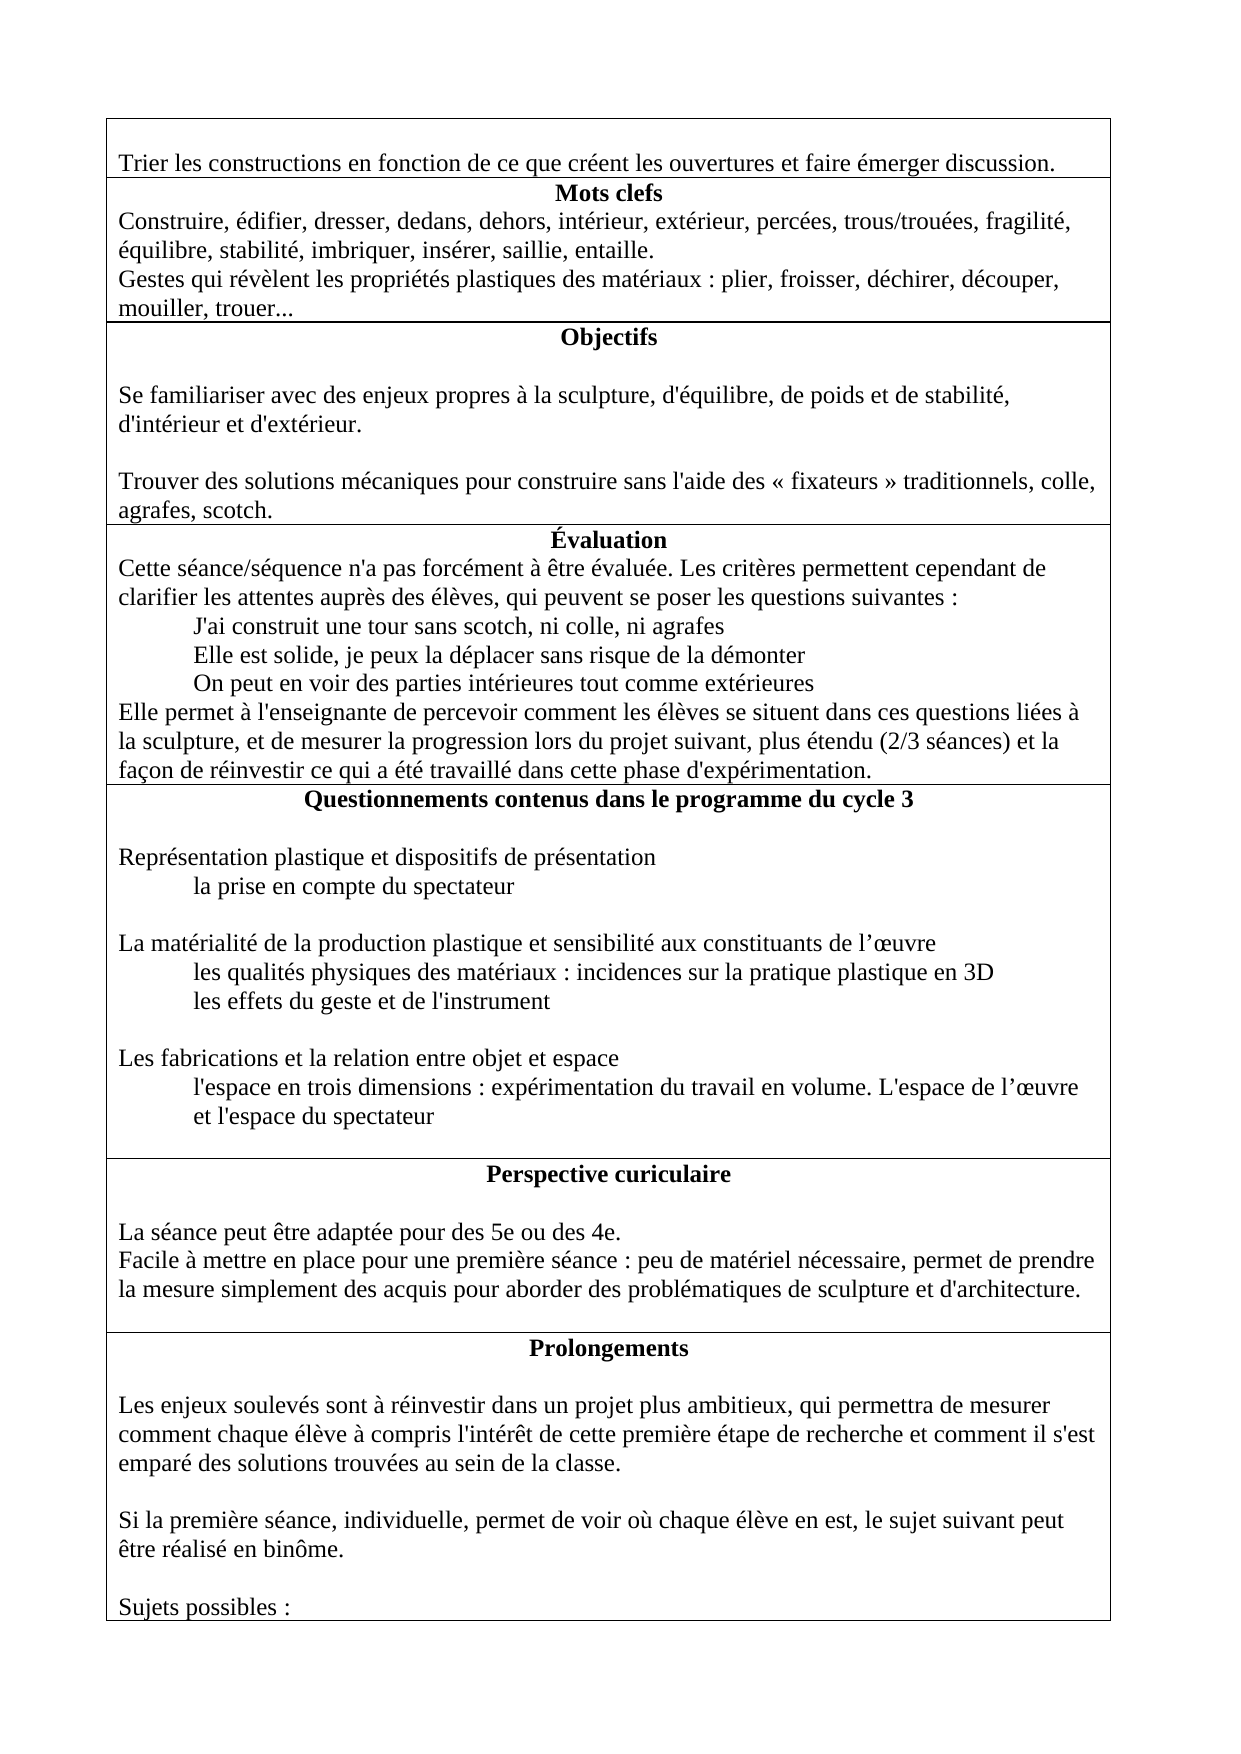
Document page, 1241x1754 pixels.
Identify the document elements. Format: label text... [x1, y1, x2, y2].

table_cell Questionnements contenus dans le programme du cycle 3 Représentation plastique et dispositifs de présentation la prise en compte du spectateur La matérialité de la production plastique et sensibilité aux constituants de l’œuvre les qualités physiques des matériaux : incidences sur la pratique plastique en 3D les effets du geste et de l'instrument Les fabrications et la relation entre objet et espace l'espace en trois dimensions : expérimentation du travail en volume. L'espace de l’œuvre et l'espace du spectateur [107, 785, 1110, 1158]
table_cell Évaluation Cette séance/séquence n'a pas forcément à être évaluée. Les critères permettent cependant de clarifier les attentes auprès des élèves, qui peuvent se poser les questions suivantes : J'ai construit une tour sans scotch, ni colle, ni agrafes Elle est solide, je peux la déplacer sans risque de la démonter On peut en voir des parties intérieures tout comme extérieures Elle permet à l'enseignante de percevoir comment les élèves se situent dans ces questions liées à la sculpture, et de mesurer la progression lors du projet suivant, plus étendu (2/3 séances) et la façon de réinvestir ce qui a été travaillé dans cette phase d'expérimentation. [107, 525, 1110, 783]
table_cell Mots clefs Construire, édifier, dresser, dedans, dehors, intérieur, extérieur, percées, trous/trouées, fragilité, équilibre, stabilité, imbriquer, insérer, saillie, entaille. Gestes qui révèlent les propriétés plastiques des matériaux : plier, froisser, déchirer, découper, mouiller, trouer... [107, 178, 1110, 321]
table_cell Perspective curiculaire La séance peut être adaptée pour des 5e ou des 4e. Facile à mettre en place pour une première séance : peu de matériel nécessaire, permet de prendre la mesure simplement des acquis pour aborder des problématiques de sculpture et d'architecture. [107, 1159, 1110, 1332]
table_cell Trier les constructions en fonction de ce que créent les ouvertures et faire émerger discussion. [107, 119, 1110, 177]
table_cell Prolongements Les enjeux soulevés sont à réinvestir dans un projet plus ambitieux, qui permettra de mesurer comment chaque élève à compris l'intérêt de cette première étape de recherche et comment il s'est emparé des solutions trouvées au sein de la classe. Si la première séance, individuelle, permet de voir où chaque élève en est, le sujet suivant peut être réalisé en binôme. Sujets possibles : La maison des mystères [107, 1333, 1110, 1620]
table_cell Objectifs Se familiariser avec des enjeux propres à la sculpture, d'équilibre, de poids et de stabilité, d'intérieur et d'extérieur. Trouver des solutions mécaniques pour construire sans l'aide des « fixateurs » traditionnels, colle, agrafes, scotch. [107, 323, 1110, 524]
